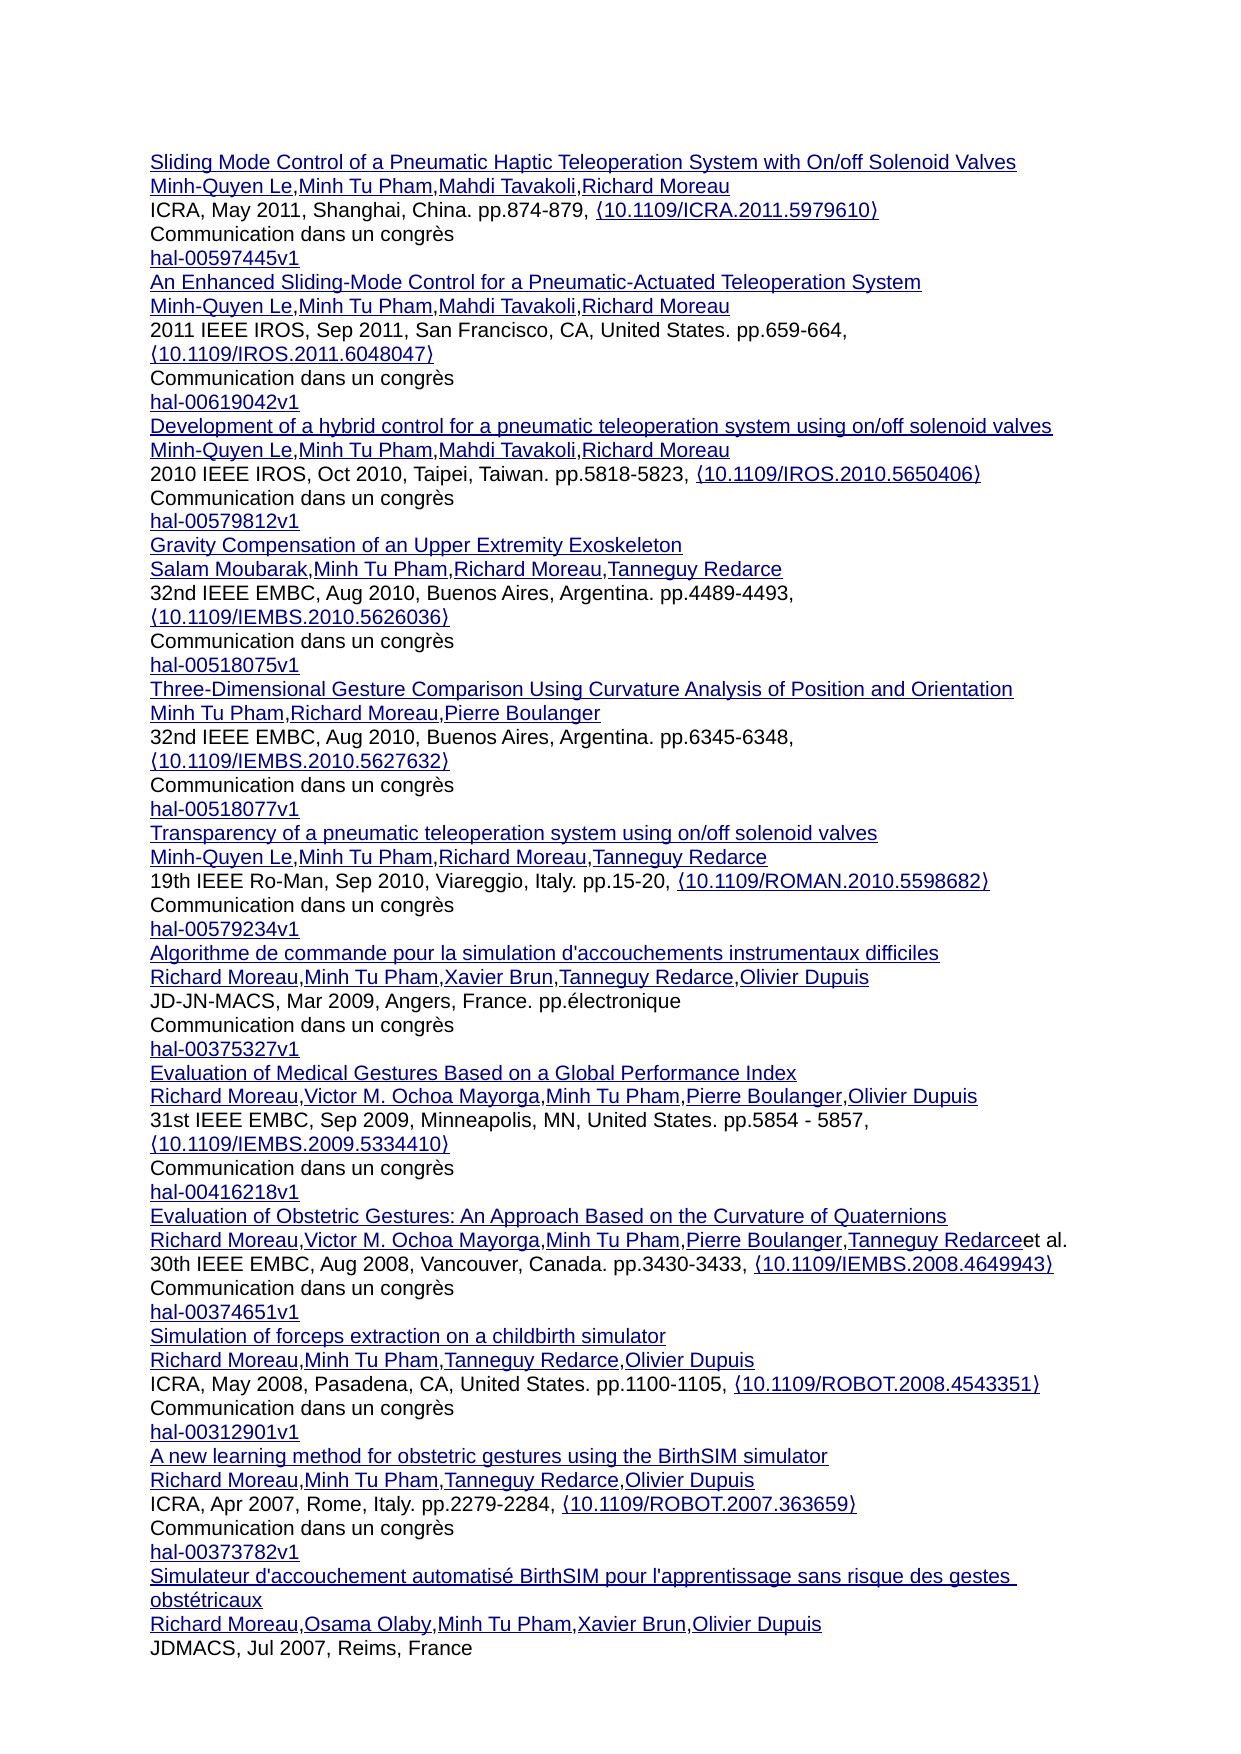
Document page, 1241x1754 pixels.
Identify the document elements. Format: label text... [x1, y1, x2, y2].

table_cell Transparency of a pneumatic teleoperation system using on/off solenoid valves Minh-Quyen Le,Minh Tu Pham,Richard Moreau,Tanneguy Redarce 19th IEEE Ro-Man, Sep 2010, Viareggio, Italy. pp.15-20, ⟨10.1109/ROMAN.2010.5598682⟩ Communication dans un congrès hal-00579234v1 [150, 821, 1090, 941]
table_cell Sliding Mode Control of a Pneumatic Haptic Teleoperation System with On/off Solenoid Valves Minh-Quyen Le,Minh Tu Pham,Mahdi Tavakoli,Richard Moreau ICRA, May 2011, Shanghai, China. pp.874-879, ⟨10.1109/ICRA.2011.5979610⟩ Communication dans un congrès hal-00597445v1 [150, 150, 1090, 270]
table_cell A new learning method for obstetric gestures using the BirthSIM simulator Richard Moreau,Minh Tu Pham,Tanneguy Redarce,Olivier Dupuis ICRA, Apr 2007, Rome, Italy. pp.2279-2284, ⟨10.1109/ROBOT.2007.363659⟩ Communication dans un congrès hal-00373782v1 [150, 1444, 1090, 1563]
table_cell Algorithme de commande pour la simulation d'accouchements instrumentaux difficiles Richard Moreau,Minh Tu Pham,Xavier Brun,Tanneguy Redarce,Olivier Dupuis JD-JN-MACS, Mar 2009, Angers, France. pp.électronique Communication dans un congrès hal-00375327v1 [150, 941, 1090, 1060]
table_cell Three-Dimensional Gesture Comparison Using Curvature Analysis of Position and Orientation Minh Tu Pham,Richard Moreau,Pierre Boulanger 32nd IEEE EMBC, Aug 2010, Buenos Aires, Argentina. pp.6345-6348, ⟨10.1109/IEMBS.2010.5627632⟩ Communication dans un congrès hal-00518077v1 [150, 677, 1090, 821]
table_cell Simulateur d'accouchement automatisé BirthSIM pour l'apprentissage sans risque des gestes obstétricaux Richard Moreau,Osama Olaby,Minh Tu Pham,Xavier Brun,Olivier Dupuis JDMACS, Jul 2007, Reims, France [150, 1564, 1090, 1659]
table_cell Evaluation of Obstetric Gestures: An Approach Based on the Curvature of Quaternions Richard Moreau,Victor M. Ochoa Mayorga,Minh Tu Pham,Pierre Boulanger,Tanneguy Redarceet al. 30th IEEE EMBC, Aug 2008, Vancouver, Canada. pp.3430-3433, ⟨10.1109/IEMBS.2008.4649943⟩ Communication dans un congrès hal-00374651v1 [150, 1204, 1090, 1324]
table_cell Simulation of forceps extraction on a childbirth simulator Richard Moreau,Minh Tu Pham,Tanneguy Redarce,Olivier Dupuis ICRA, May 2008, Pasadena, CA, United States. pp.1100-1105, ⟨10.1109/ROBOT.2008.4543351⟩ Communication dans un congrès hal-00312901v1 [150, 1324, 1090, 1444]
table_cell An Enhanced Sliding-Mode Control for a Pneumatic-Actuated Teleoperation System Minh-Quyen Le,Minh Tu Pham,Mahdi Tavakoli,Richard Moreau 2011 IEEE IROS, Sep 2011, San Francisco, CA, United States. pp.659-664, ⟨10.1109/IROS.2011.6048047⟩ Communication dans un congrès hal-00619042v1 [150, 270, 1090, 413]
table_cell Evaluation of Medical Gestures Based on a Global Performance Index Richard Moreau,Victor M. Ochoa Mayorga,Minh Tu Pham,Pierre Boulanger,Olivier Dupuis 31st IEEE EMBC, Sep 2009, Minneapolis, MN, United States. pp.5854 - 5857, ⟨10.1109/IEMBS.2009.5334410⟩ Communication dans un congrès hal-00416218v1 [150, 1060, 1090, 1204]
table_cell Development of a hybrid control for a pneumatic teleoperation system using on/off solenoid valves Minh-Quyen Le,Minh Tu Pham,Mahdi Tavakoli,Richard Moreau 2010 IEEE IROS, Oct 2010, Taipei, Taiwan. pp.5818-5823, ⟨10.1109/IROS.2010.5650406⟩ Communication dans un congrès hal-00579812v1 [150, 414, 1090, 533]
table_cell Gravity Compensation of an Upper Extremity Exoskeleton Salam Moubarak,Minh Tu Pham,Richard Moreau,Tanneguy Redarce 32nd IEEE EMBC, Aug 2010, Buenos Aires, Argentina. pp.4489-4493, ⟨10.1109/IEMBS.2010.5626036⟩ Communication dans un congrès hal-00518075v1 [150, 533, 1090, 677]
